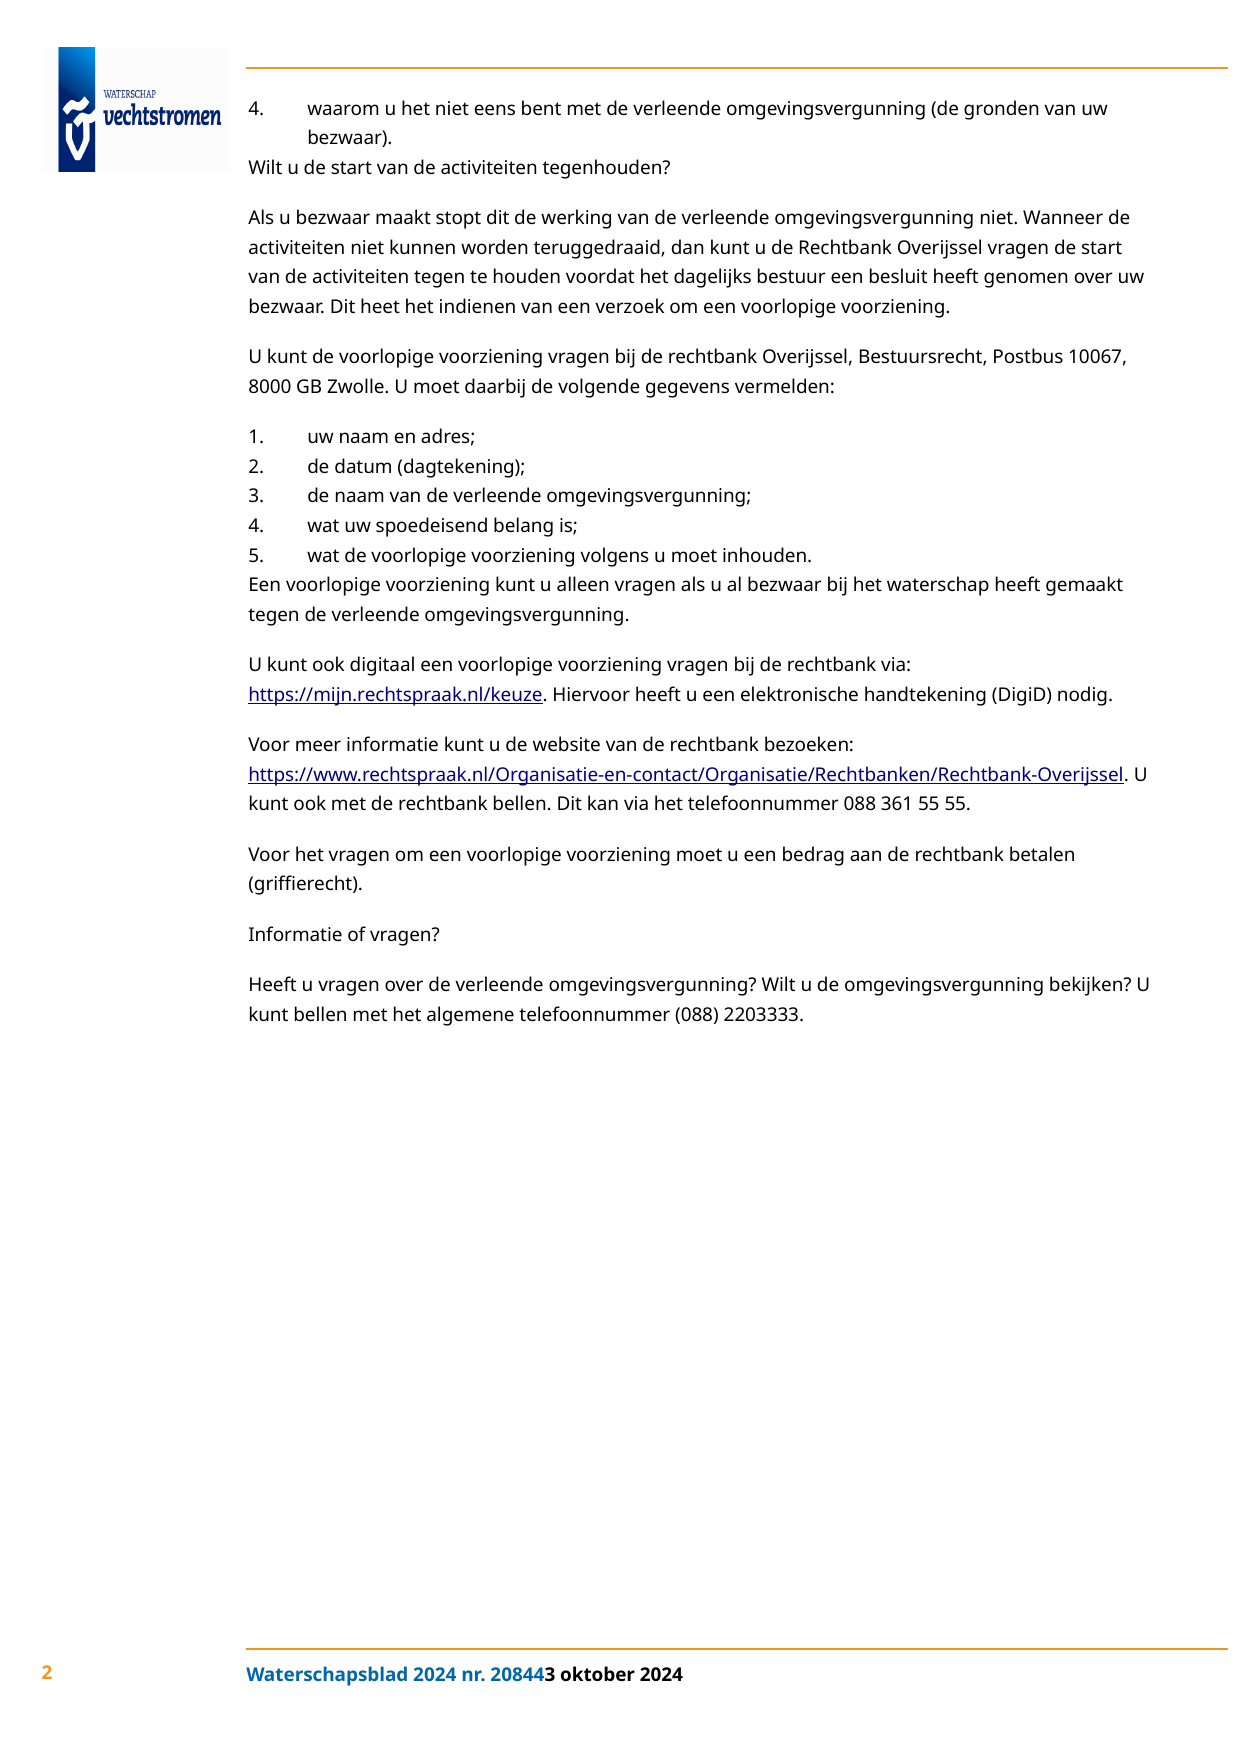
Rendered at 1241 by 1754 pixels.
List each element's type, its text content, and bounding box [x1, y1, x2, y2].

text Informatie of vragen? [248, 921, 1152, 947]
list waarom u het niet eens bent met de verleende omgevingsvergunning (de gronden van uw bezwaar). [248, 95, 1152, 150]
text Voor meer informatie kunt u de website van de rechtbank bezoeken: https://www.rechtspraak.nl/Organisatie-en-contact/Organisatie/Rechtbanken/Rechtbank-Overijssel. U kunt ook met de rechtbank bellen. Dit kan via het telefoonnummer 088 361 55 55. [248, 731, 1152, 816]
list wat uw spoedeisend belang is; [248, 512, 1152, 538]
text Een voorlopige voorziening kunt u alleen vragen als u al bezwaar bij het waterschap heeft gemaakt tegen de verleende omgevingsvergunning. [248, 571, 1152, 627]
text Voor het vragen om een voorlopige voorziening moet u een bedrag aan de rechtbank betalen (griffierecht). [248, 841, 1152, 896]
text Als u bezwaar maakt stopt dit de werking van de verleende omgevingsvergunning niet. Wanneer de activiteiten niet kunnen worden teruggedraaid, dan kunt u de Rechtbank Overijssel vragen de start van de activiteiten tegen te houden voordat het dagelijks bestuur een besluit heeft genomen over uw bezwaar. Dit heet het indienen van een verzoek om een voorlopige voorziening. [248, 204, 1152, 319]
text Heeft u vragen over de verleende omgevingsvergunning? Wilt u de omgevingsvergunning bekijken? U kunt bellen met het algemene telefoonnummer (088) 2203333. [248, 971, 1152, 1027]
list uw naam en adres; [248, 423, 1152, 449]
picture [41, 47, 231, 172]
list wat de voorlopige voorziening volgens u moet inhouden. [248, 542, 1152, 568]
text U kunt ook digitaal een voorlopige voorziening vragen bij de rechtbank via: https://mijn.rechtspraak.nl/keuze. Hiervoor heeft u een elektronische handtekening (DigiD) nodig. [248, 651, 1152, 707]
list de naam van de verleende omgevingsvergunning; [248, 483, 1152, 508]
list de datum (dagtekening); [248, 453, 1152, 479]
text Wilt u de start van de activiteiten tegenhouden? [248, 154, 1152, 180]
text U kunt de voorlopige voorziening vragen bij de rechtbank Overijssel, Bestuursrecht, Postbus 10067, 8000 GB Zwolle. U moet daarbij de volgende gegevens vermelden: [248, 343, 1152, 399]
